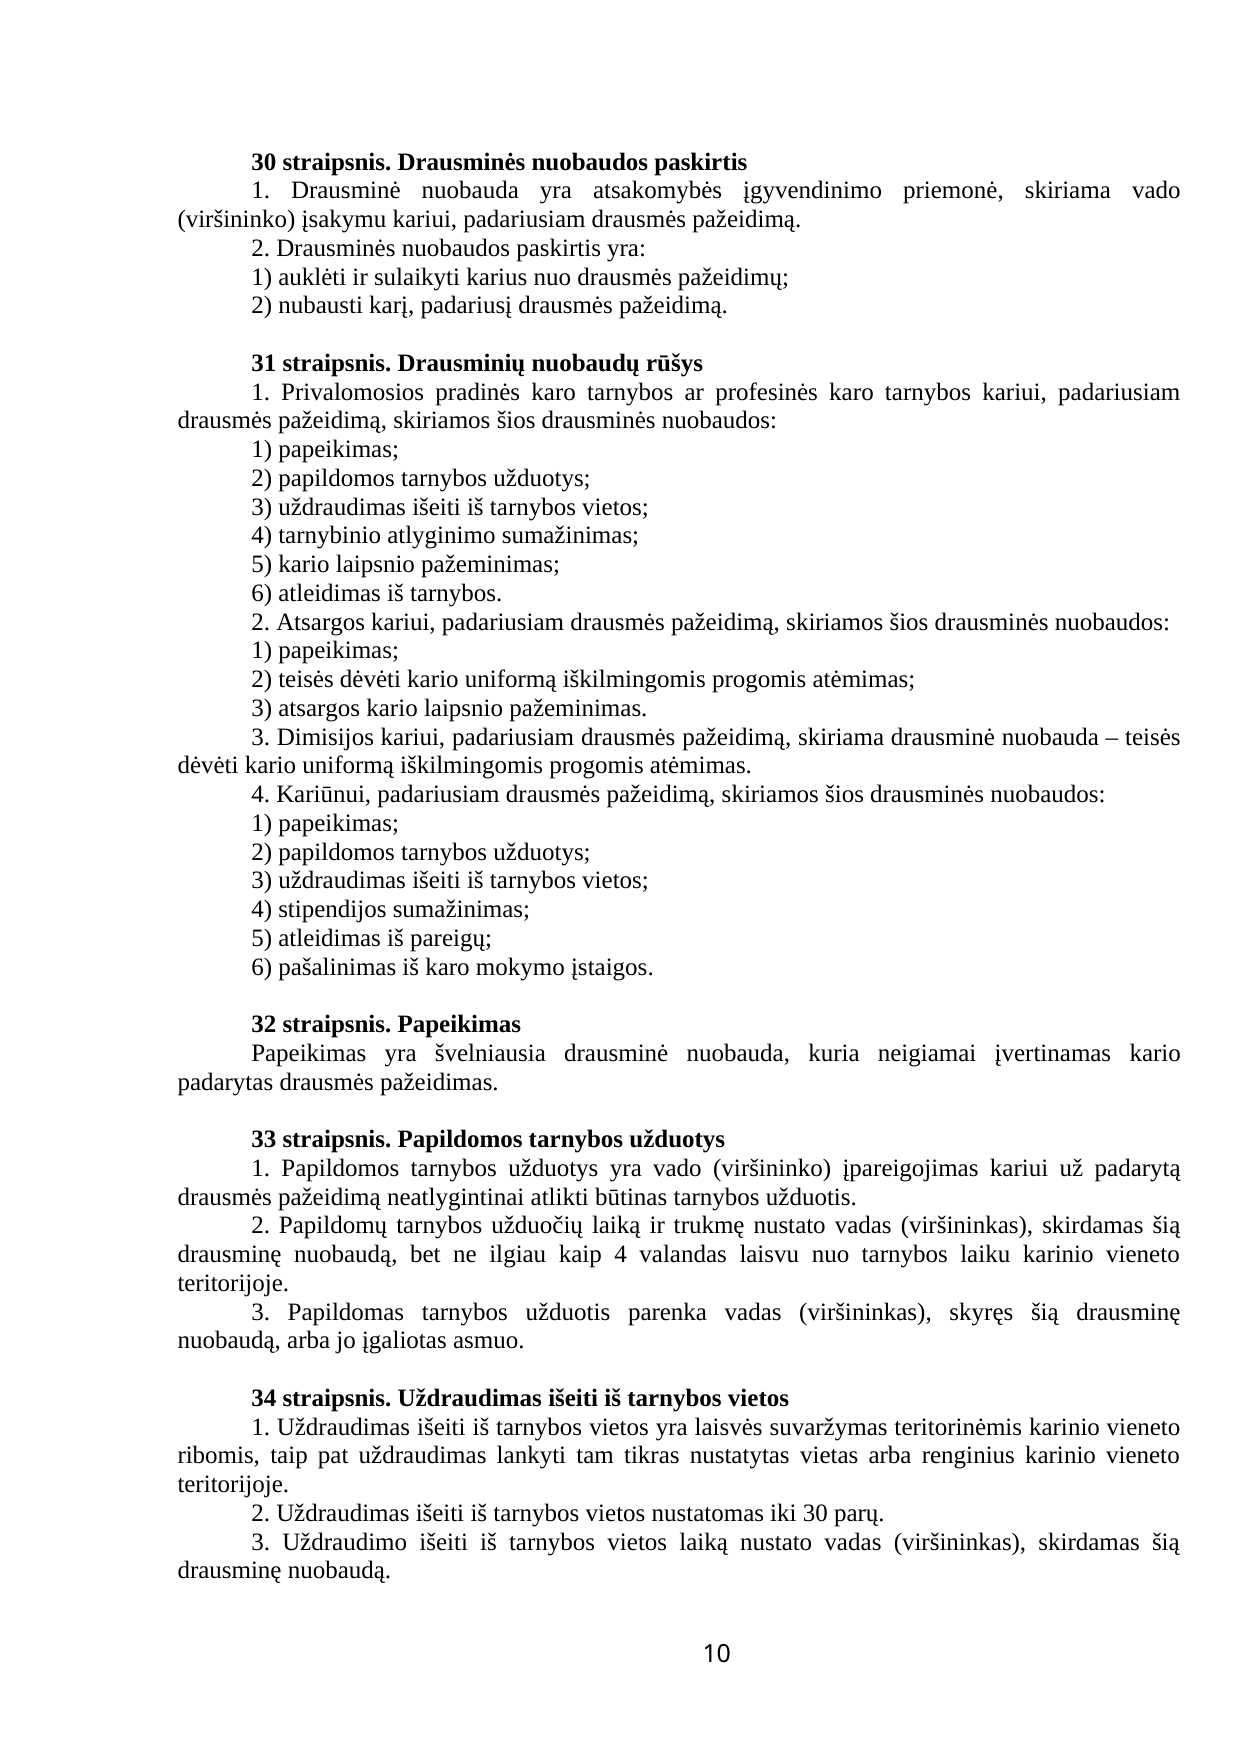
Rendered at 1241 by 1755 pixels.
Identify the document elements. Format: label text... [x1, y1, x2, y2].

text 30 straipsnis. Drausminės nuobaudos paskirtis [177, 147, 1181, 176]
text 3) uždraudimas išeiti iš tarnybos vietos; [177, 866, 1181, 894]
text 4) stipendijos sumažinimas; [177, 894, 1181, 923]
text 1) papeikimas; [177, 636, 1181, 664]
text 2. Papildomų tarnybos užduočių laiką ir trukmę nustato vadas (viršininkas), skirdamas šią drausminę nuobaudą, bet ne ilgiau kaip 4 valandas laisvu nuo tarnybos laiku karinio vieneto teritorijoje. [177, 1211, 1181, 1297]
text 2) nubausti karį, padariusį drausmės pažeidimą. [177, 291, 1181, 319]
text 1. Privalomosios pradinės karo tarnybos ar profesinės karo tarnybos kariui, padariusiam drausmės pažeidimą, skiriamos šios drausminės nuobaudos: [177, 377, 1181, 434]
text 6) atleidimas iš tarnybos. [177, 578, 1181, 607]
text 4. Kariūnui, padariusiam drausmės pažeidimą, skiriamos šios drausminės nuobaudos: [177, 779, 1181, 808]
text 33 straipsnis. Papildomos tarnybos užduotys [177, 1124, 1181, 1153]
text 5) kario laipsnio pažeminimas; [177, 549, 1181, 578]
text 5) atleidimas iš pareigų; [177, 923, 1181, 952]
text 1) papeikimas; [177, 434, 1181, 463]
text 1. Uždraudimas išeiti iš tarnybos vietos yra laisvės suvaržymas teritorinėmis karinio vieneto ribomis, taip pat uždraudimas lankyti tam tikras nustatytas vietas arba renginius karinio vieneto teritorijoje. [177, 1412, 1181, 1498]
text 3. Uždraudimo išeiti iš tarnybos vietos laiką nustato vadas (viršininkas), skirdamas šią drausminę nuobaudą. [177, 1527, 1181, 1584]
text 3. Dimisijos kariui, padariusiam drausmės pažeidimą, skiriama drausminė nuobauda – teisės dėvėti kario uniformą iškilmingomis progomis atėmimas. [177, 722, 1181, 779]
text 3) atsargos kario laipsnio pažeminimas. [177, 693, 1181, 722]
text 2. Atsargos kariui, padariusiam drausmės pažeidimą, skiriamos šios drausminės nuobaudos: [177, 607, 1181, 636]
text 1) auklėti ir sulaikyti karius nuo drausmės pažeidimų; [177, 262, 1181, 291]
text 2. Drausminės nuobaudos paskirtis yra: [177, 233, 1181, 262]
text 1) papeikimas; [177, 808, 1181, 837]
text 31 straipsnis. Drausminių nuobaudų rūšys [177, 348, 1181, 377]
text 2) teisės dėvėti kario uniformą iškilmingomis progomis atėmimas; [177, 664, 1181, 693]
text 2) papildomos tarnybos užduotys; [177, 837, 1181, 866]
text 32 straipsnis. Papeikimas [177, 1009, 1181, 1038]
text 6) pašalinimas iš karo mokymo įstaigos. [177, 952, 1181, 981]
text 1. Drausminė nuobauda yra atsakomybės įgyvendinimo priemonė, skiriama vado (viršininko) įsakymu kariui, padariusiam drausmės pažeidimą. [177, 176, 1181, 233]
text 34 straipsnis. Uždraudimas išeiti iš tarnybos vietos [177, 1383, 1181, 1412]
text 3) uždraudimas išeiti iš tarnybos vietos; [177, 492, 1181, 521]
text 2. Uždraudimas išeiti iš tarnybos vietos nustatomas iki 30 parų. [177, 1498, 1181, 1527]
text Papeikimas yra švelniausia drausminė nuobauda, kuria neigiamai įvertinamas kario padarytas drausmės pažeidimas. [177, 1038, 1181, 1096]
text 3. Papildomas tarnybos užduotis parenka vadas (viršininkas), skyręs šią drausminę nuobaudą, arba jo įgaliotas asmuo. [177, 1297, 1181, 1354]
text 4) tarnybinio atlyginimo sumažinimas; [177, 521, 1181, 549]
text 2) papildomos tarnybos užduotys; [177, 463, 1181, 492]
text 1. Papildomos tarnybos užduotys yra vado (viršininko) įpareigojimas kariui už padarytą drausmės pažeidimą neatlygintinai atlikti būtinas tarnybos užduotis. [177, 1153, 1181, 1211]
